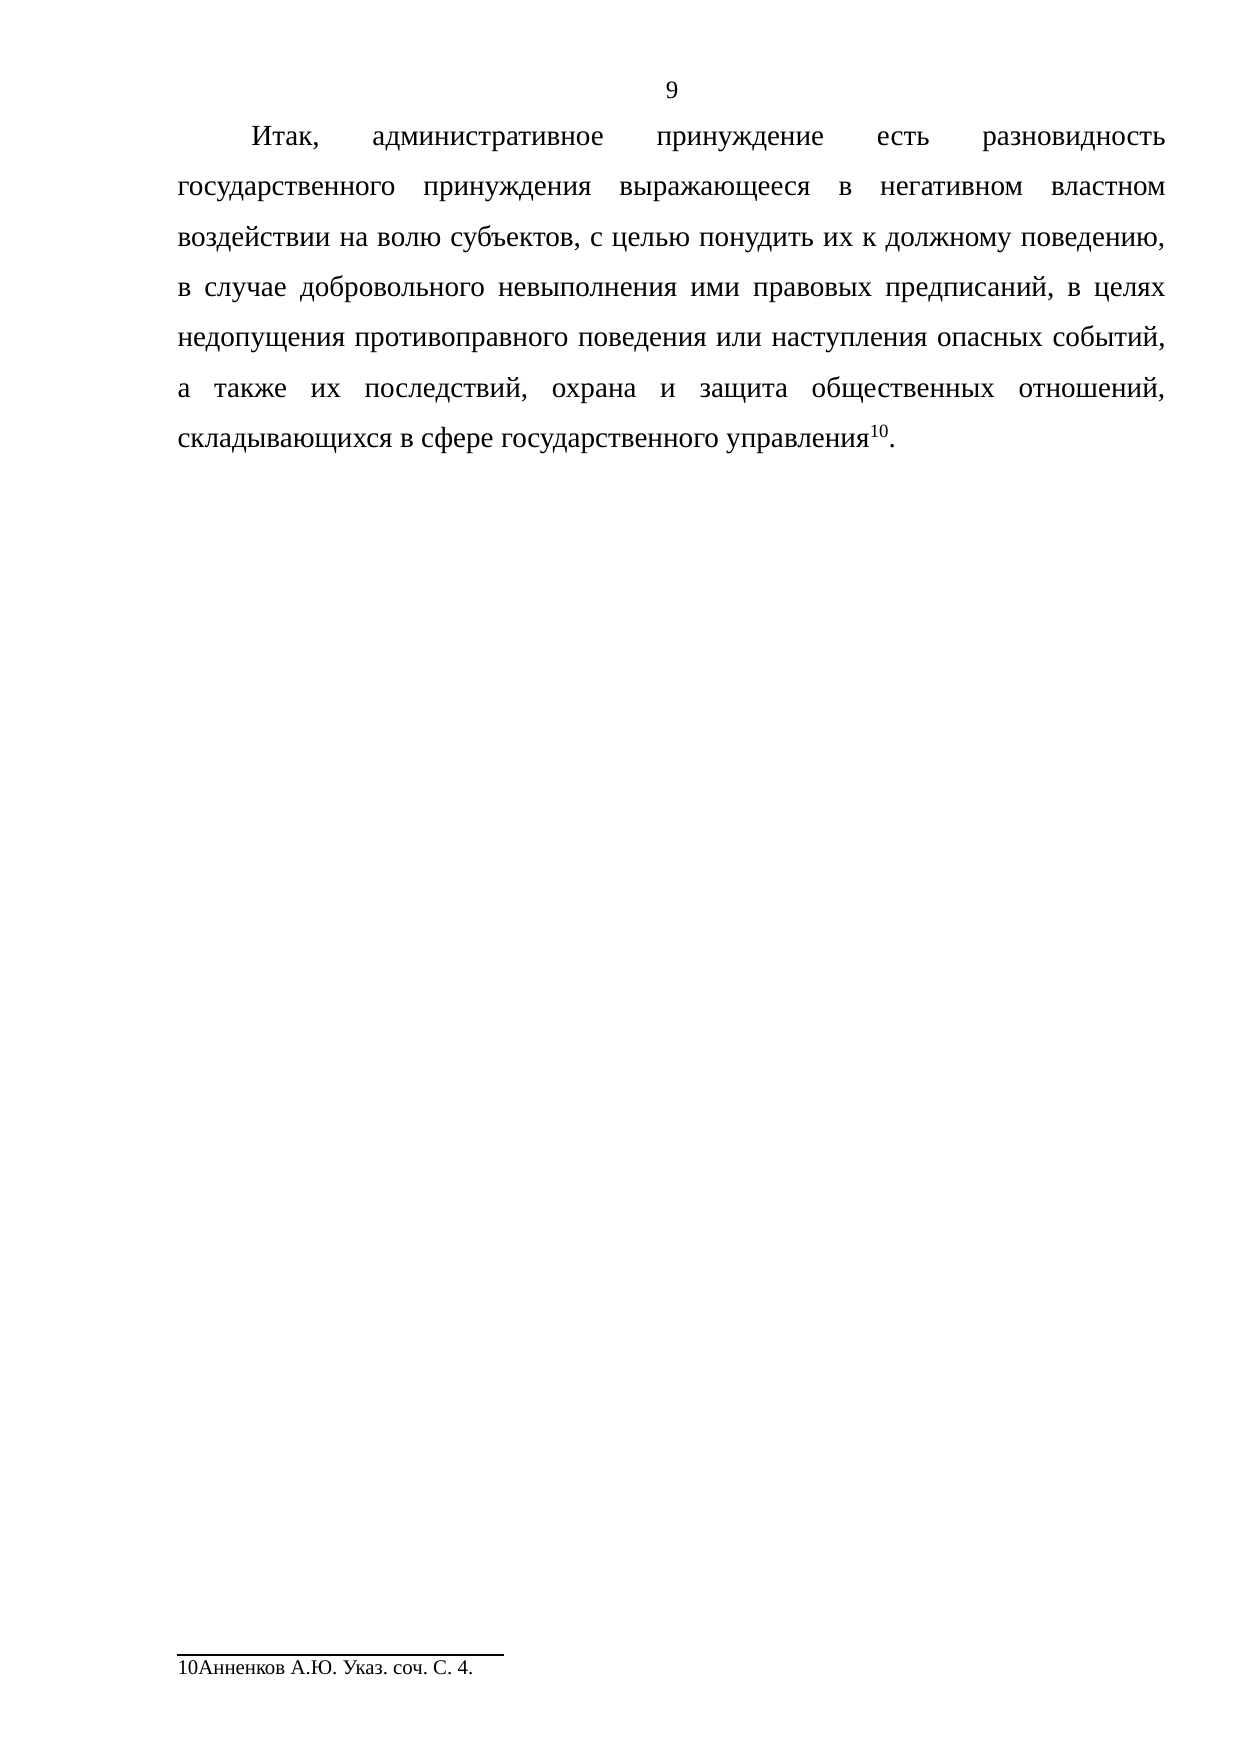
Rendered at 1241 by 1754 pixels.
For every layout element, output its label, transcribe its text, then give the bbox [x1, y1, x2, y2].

text Анненков А.Ю. Указ. соч. С. 4. [177, 1655, 1166, 1679]
text Итак, административное принуждение есть разновидность государственного принуждения выражающееся в негативном властном воздействии на волю субъектов, с целью понудить их к должному поведению, в случае добровольного невыполнения ими правовых предписаний, в целях недопущения противоправного поведения или наступления опасных событий, а также их последствий, охрана и защита общественных отношений, складывающихся в сфере государственного управления. [177, 118, 1166, 453]
